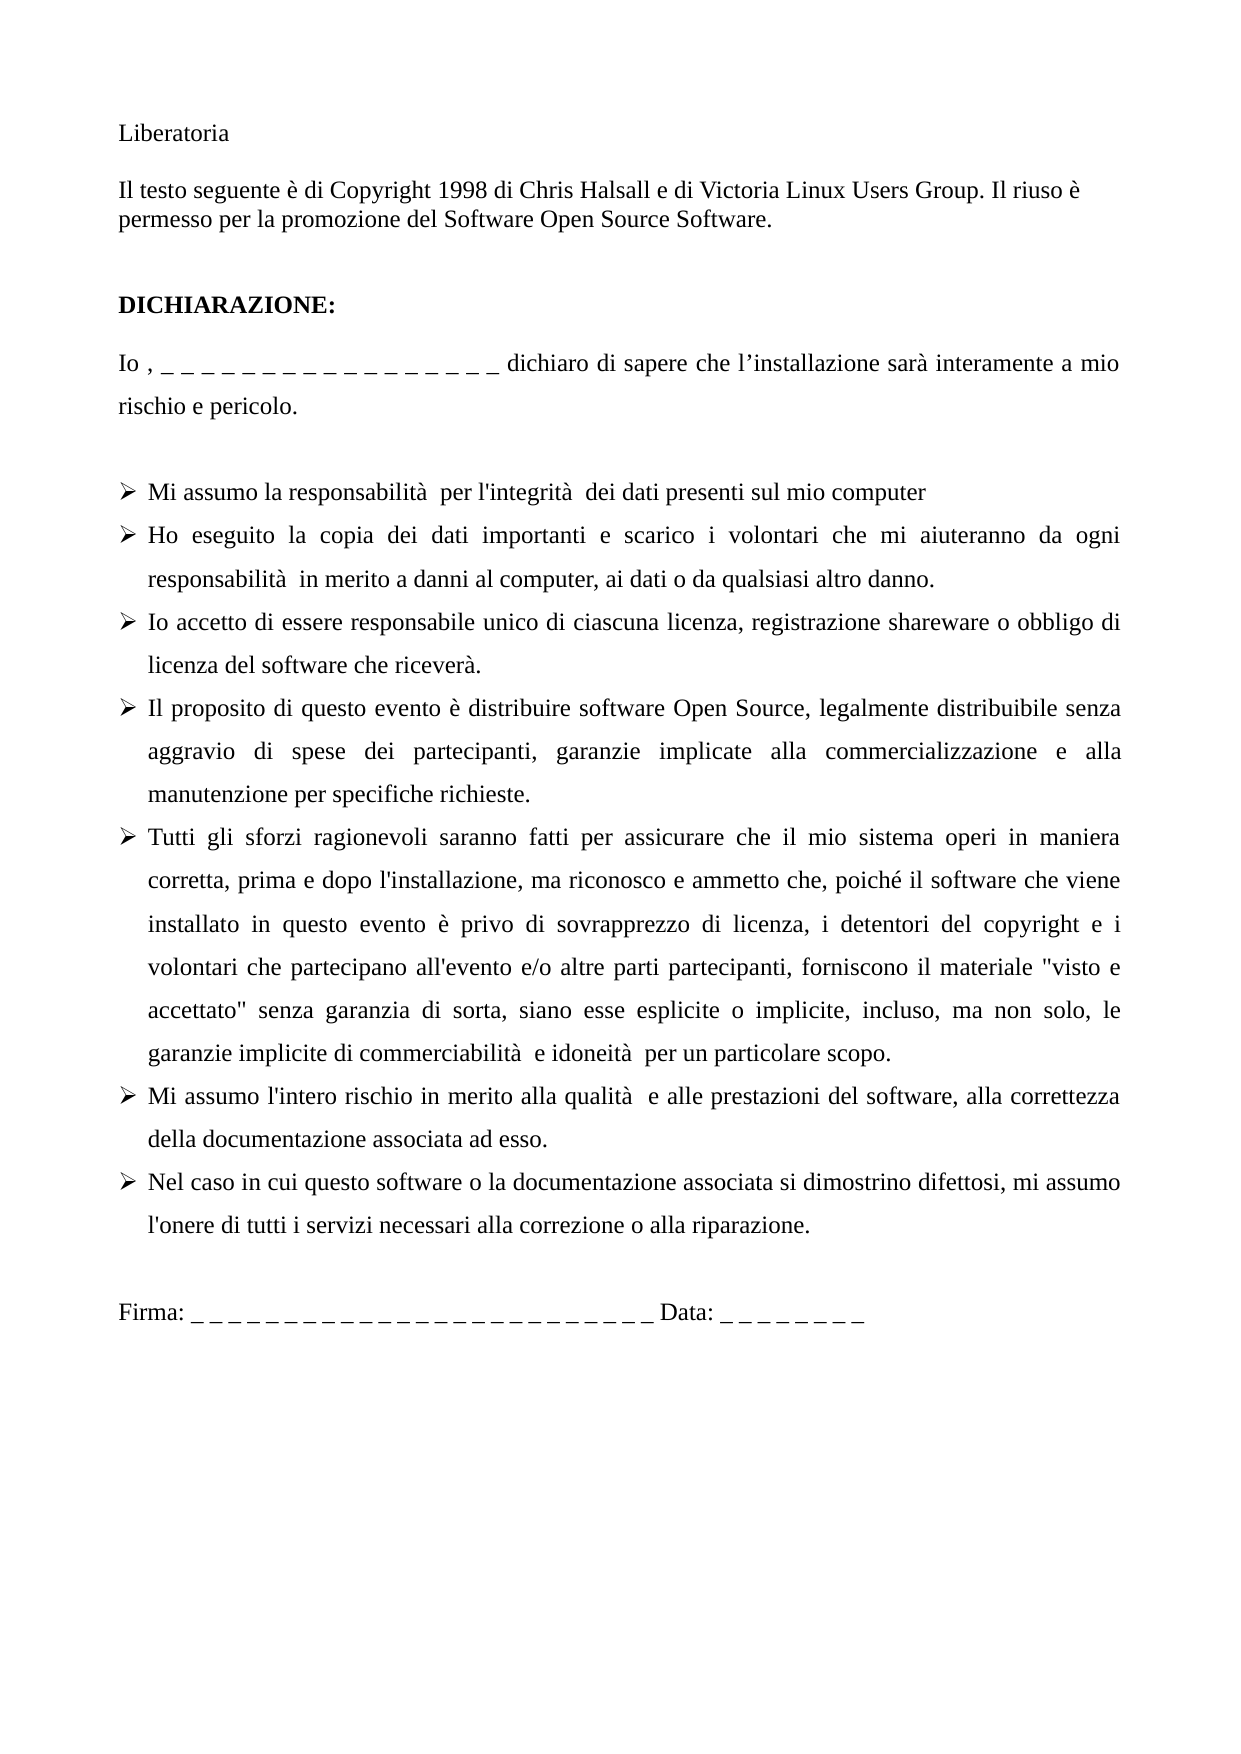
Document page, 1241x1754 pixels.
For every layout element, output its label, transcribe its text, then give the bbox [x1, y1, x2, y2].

list Ho eseguito la copia dei dati importanti e scarico i volontari che mi aiuteranno da ogni responsabilità in merito a danni al computer, ai dati o da qualsiasi altro danno. [118, 521, 1122, 592]
list Il proposito di questo evento è distribuire software Open Source, legalmente distribuibile senza aggravio di spese dei partecipanti, garanzie implicate alla commercializzazione e alla manutenzione per specifiche richieste. [118, 693, 1122, 808]
text Io , _ _ _ _ _ _ _ _ _ _ _ _ _ _ _ _ _ dichiaro di sapere che l’installazione sarà interamente a mio rischio e pericolo. [118, 348, 1122, 420]
text Firma: _ _ _ _ _ _ _ _ _ _ _ _ _ _ _ _ _ _ _ _ _ _ _ _ _ Data: _ _ _ _ _ _ _ _ [118, 1297, 1122, 1326]
text Il testo seguente è di Copyright 1998 di Chris Halsall e di Victoria Linux Users Group. Il riuso è permesso per la promozione del Software Open Source Software. [118, 176, 1122, 233]
list Mi assumo l'intero rischio in merito alla qualità e alle prestazioni del software, alla correttezza della documentazione associata ad esso. [118, 1081, 1122, 1153]
list Io accetto di essere responsabile unico di ciascuna licenza, registrazione shareware o obbligo di licenza del software che riceverà. [118, 607, 1122, 679]
text Liberatoria [118, 118, 1122, 147]
list Tutti gli sforzi ragionevoli saranno fatti per assicurare che il mio sistema operi in maniera corretta, prima e dopo l'installazione, ma riconosco e ammetto che, poiché il software che viene installato in questo evento è privo di sovrapprezzo di licenza, i detentori del copyright e i volontari che partecipano all'evento e/o altre parti partecipanti, forniscono il materiale "visto e accettato" senza garanzia di sorta, siano esse esplicite o implicite, incluso, ma non solo, le garanzie implicite di commerciabilità e idoneità per un particolare scopo. [118, 822, 1122, 1067]
list Nel caso in cui questo software o la documentazione associata si dimostrino difettosi, mi assumo l'onere di tutti i servizi necessari alla correzione o alla riparazione. [118, 1167, 1122, 1239]
text DICHIARAZIONE: [118, 291, 1122, 319]
list Mi assumo la responsabilità per l'integrità dei dati presenti sul mio computer [118, 477, 1122, 506]
